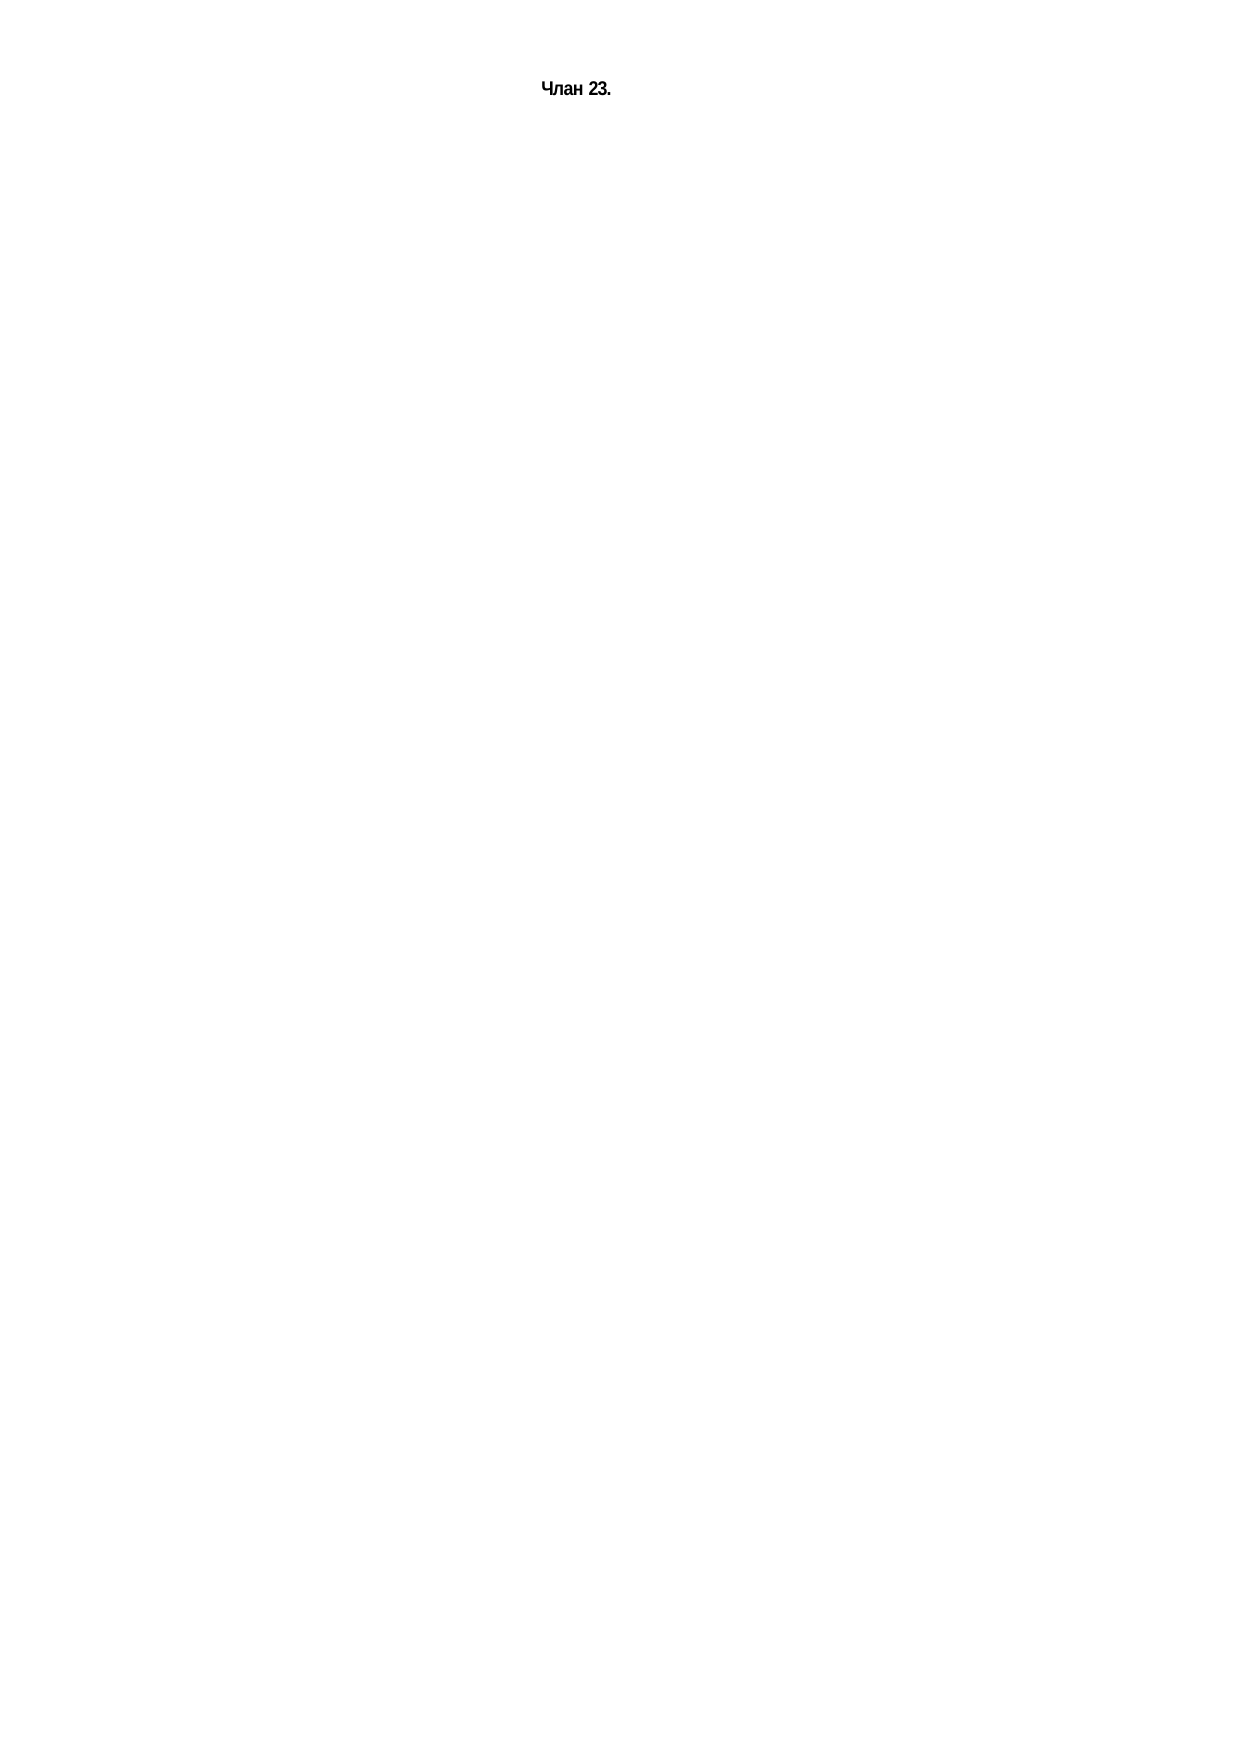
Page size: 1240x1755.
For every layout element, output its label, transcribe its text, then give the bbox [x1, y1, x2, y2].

subtitle Члан 23. [102, 77, 1051, 100]
